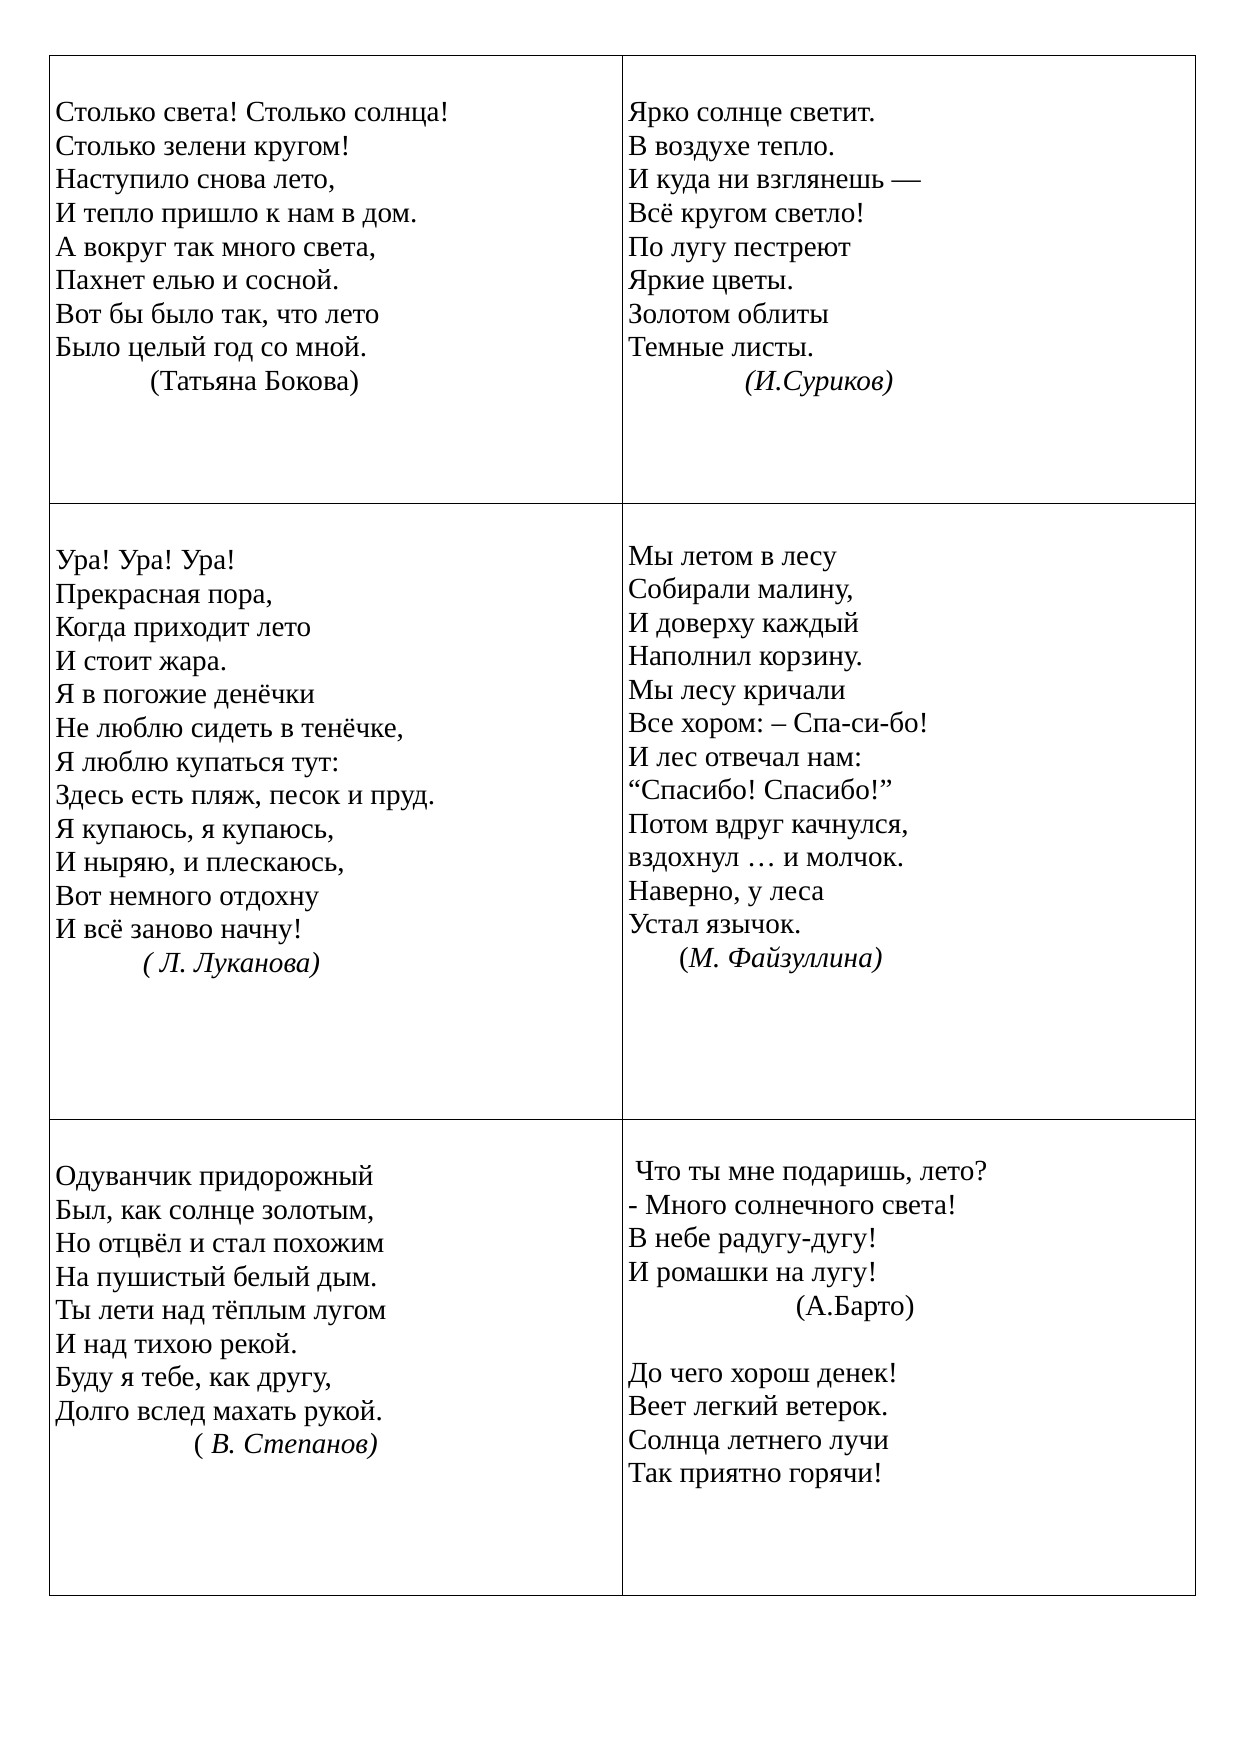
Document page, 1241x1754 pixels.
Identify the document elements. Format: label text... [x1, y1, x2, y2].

table_cell Ура! Ура! Ура! Прекрасная пора, Когда приходит лето И стоит жара. Я в погожие денёчки Не люблю сидеть в тенёчке, Я люблю купаться тут: Здесь есть пляж, песок и пруд. Я купаюсь, я купаюсь, И ныряю, и плескаюсь, Вот немного отдохну И всё заново начну! ( Л. Луканова) [50, 504, 622, 1118]
table_cell Что ты мне подаришь, лето? - Много солнечного света! В небе pадyгy-дyгy! И ромашки на лyгy! (А.Барто) До чего хорош денек! Веет легкий ветерок. Солнца летнего лучи Так приятно горячи! [623, 1120, 1195, 1595]
table_cell Мы летом в лесу Собирали малину, И доверху каждый Наполнил корзину. Мы лесу кричали Все хором: – Спа-си-бо! И лес отвечал нам: “Спасибо! Спасибо!” Потом вдруг качнулся, вздохнул … и молчок. Наверно, у леса Устал язычок. (М. Файзуллина) [623, 504, 1195, 1118]
table_cell Ярко солнце светит. В воздухе тепло. И куда ни взглянешь — Всё кругом светло! По лугу пестреют Яркие цветы. Золотом облиты Темные листы. (И.Суриков) [623, 56, 1195, 503]
table_cell Столько света! Столько солнца! Столько зелени кругом! Наступило снова лето, И тепло пришло к нам в дом. А вокруг так много света, Пахнет елью и сосной. Вот бы было так, что лето Было целый год со мной. (Татьяна Бокова) [50, 56, 622, 503]
table_cell Одуванчик придорожный Был, как солнце золотым, Но отцвёл и стал похожим На пушистый белый дым. Ты лети над тёплым лугом И над тихою рекой. Буду я тебе, как другу, Долго вслед махать рукой. ( В. Степанов) [50, 1120, 622, 1595]
